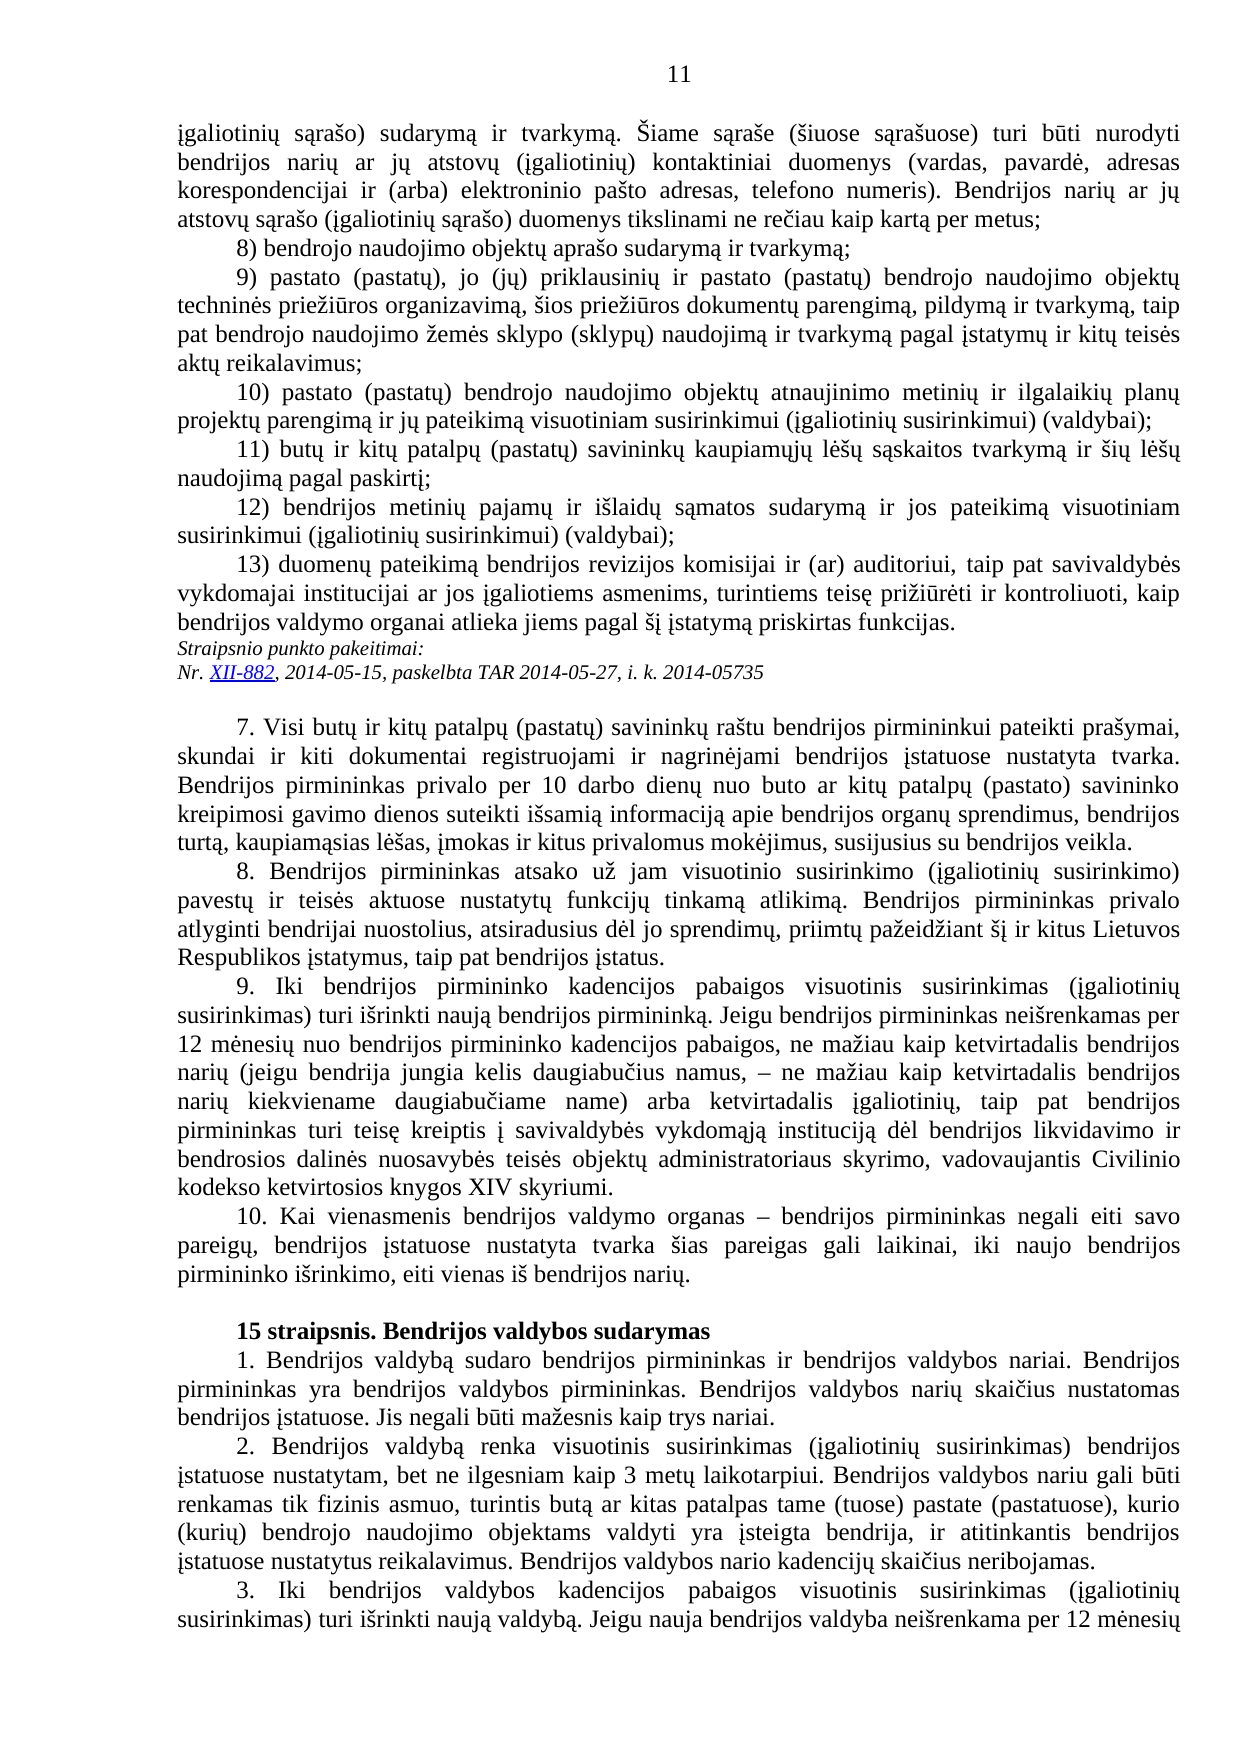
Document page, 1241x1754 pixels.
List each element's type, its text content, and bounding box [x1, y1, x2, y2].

text 10. Kai vienasmenis bendrijos valdymo organas – bendrijos pirmininkas negali eiti savo pareigų, bendrijos įstatuose nustatyta tvarka šias pareigas gali laikinai, iki naujo bendrijos pirmininko išrinkimo, eiti vienas iš bendrijos narių. [177, 1201, 1181, 1287]
text 9. Iki bendrijos pirmininko kadencijos pabaigos visuotinis susirinkimas (įgaliotinių susirinkimas) turi išrinkti naują bendrijos pirmininką. Jeigu bendrijos pirmininkas neišrenkamas per 12 mėnesių nuo bendrijos pirmininko kadencijos pabaigos, ne mažiau kaip ketvirtadalis bendrijos narių (jeigu bendrija jungia kelis daugiabučius namus, – ne mažiau kaip ketvirtadalis bendrijos narių kiekviename daugiabučiame name) arba ketvirtadalis įgaliotinių, taip pat bendrijos pirmininkas turi teisę kreiptis į savivaldybės vykdomąją instituciją dėl bendrijos likvidavimo ir bendrosios dalinės nuosavybės teisės objektų administratoriaus skyrimo, vadovaujantis Civilinio kodekso ketvirtosios knygos XIV skyriumi. [177, 971, 1181, 1201]
text 2. Bendrijos valdybą renka visuotinis susirinkimas (įgaliotinių susirinkimas) bendrijos įstatuose nustatytam, bet ne ilgesniam kaip 3 metų laikotarpiui. Bendrijos valdybos nariu gali būti renkamas tik fizinis asmuo, turintis butą ar kitas patalpas tame (tuose) pastate (pastatuose), kurio (kurių) bendrojo naudojimo objektams valdyti yra įsteigta bendrija, ir atitinkantis bendrijos įstatuose nustatytus reikalavimus. Bendrijos valdybos nario kadencijų skaičius neribojamas. [177, 1431, 1181, 1575]
text 12) bendrijos metinių pajamų ir išlaidų sąmatos sudarymą ir jos pateikimą visuotiniam susirinkimui (įgaliotinių susirinkimui) (valdybai); [177, 492, 1181, 549]
text 8. Bendrijos pirmininkas atsako už jam visuotinio susirinkimo (įgaliotinių susirinkimo) pavestų ir teisės aktuose nustatytų funkcijų tinkamą atlikimą. Bendrijos pirmininkas privalo atlyginti bendrijai nuostolius, atsiradusius dėl jo sprendimų, priimtų pažeidžiant šį ir kitus Lietuvos Respublikos įstatymus, taip pat bendrijos įstatus. [177, 856, 1181, 971]
text 1. Bendrijos valdybą sudaro bendrijos pirmininkas ir bendrijos valdybos nariai. Bendrijos pirmininkas yra bendrijos valdybos pirmininkas. Bendrijos valdybos narių skaičius nustatomas bendrijos įstatuose. Jis negali būti mažesnis kaip trys nariai. [177, 1345, 1181, 1431]
text 7. Visi butų ir kitų patalpų (pastatų) savininkų raštu bendrijos pirmininkui pateikti prašymai, skundai ir kiti dokumentai registruojami ir nagrinėjami bendrijos įstatuose nustatyta tvarka. Bendrijos pirmininkas privalo per 10 darbo dienų nuo buto ar kitų patalpų (pastato) savininko kreipimosi gavimo dienos suteikti išsamią informaciją apie bendrijos organų sprendimus, bendrijos turtą, kaupiamąsias lėšas, įmokas ir kitus privalomus mokėjimus, susijusius su bendrijos veikla. [177, 712, 1181, 856]
text 10) pastato (pastatų) bendrojo naudojimo objektų atnaujinimo metinių ir ilgalaikių planų projektų parengimą ir jų pateikimą visuotiniam susirinkimui (įgaliotinių susirinkimui) (valdybai); [177, 377, 1181, 434]
text Straipsnio punkto pakeitimai: [177, 636, 1181, 659]
text 8) bendrojo naudojimo objektų aprašo sudarymą ir tvarkymą; [177, 233, 1181, 262]
text 13) duomenų pateikimą bendrijos revizijos komisijai ir (ar) auditoriui, taip pat savivaldybės vykdomajai institucijai ar jos įgaliotiems asmenims, turintiems teisę prižiūrėti ir kontroliuoti, kaip bendrijos valdymo organai atlieka jiems pagal šį įstatymą priskirtas funkcijas. [177, 549, 1181, 636]
text 9) pastato (pastatų), jo (jų) priklausinių ir pastato (pastatų) bendrojo naudojimo objektų techninės priežiūros organizavimą, šios priežiūros dokumentų parengimą, pildymą ir tvarkymą, taip pat bendrojo naudojimo žemės sklypo (sklypų) naudojimą ir tvarkymą pagal įstatymų ir kitų teisės aktų reikalavimus; [177, 262, 1181, 377]
text 15 straipsnis. Bendrijos valdybos sudarymas [177, 1316, 1181, 1345]
text 3. Iki bendrijos valdybos kadencijos pabaigos visuotinis susirinkimas (įgaliotinių susirinkimas) turi išrinkti naują valdybą. Jeigu nauja bendrijos valdyba neišrenkama per 12 mėnesių [177, 1575, 1181, 1632]
text 11) butų ir kitų patalpų (pastatų) savininkų kaupiamųjų lėšų sąskaitos tvarkymą ir šių lėšų naudojimą pagal paskirtį; [177, 434, 1181, 492]
text Nr. XII-882, 2014-05-15, paskelbta TAR 2014-05-27, i. k. 2014-05735 [177, 659, 1181, 684]
text įgaliotinių sąrašo) sudarymą ir tvarkymą. Šiame sąraše (šiuose sąrašuose) turi būti nurodyti bendrijos narių ar jų atstovų (įgaliotinių) kontaktiniai duomenys (vardas, pavardė, adresas korespondencijai ir (arba) elektroninio pašto adresas, telefono numeris). Bendrijos narių ar jų atstovų sąrašo (įgaliotinių sąrašo) duomenys tikslinami ne rečiau kaip kartą per metus; [177, 118, 1181, 233]
